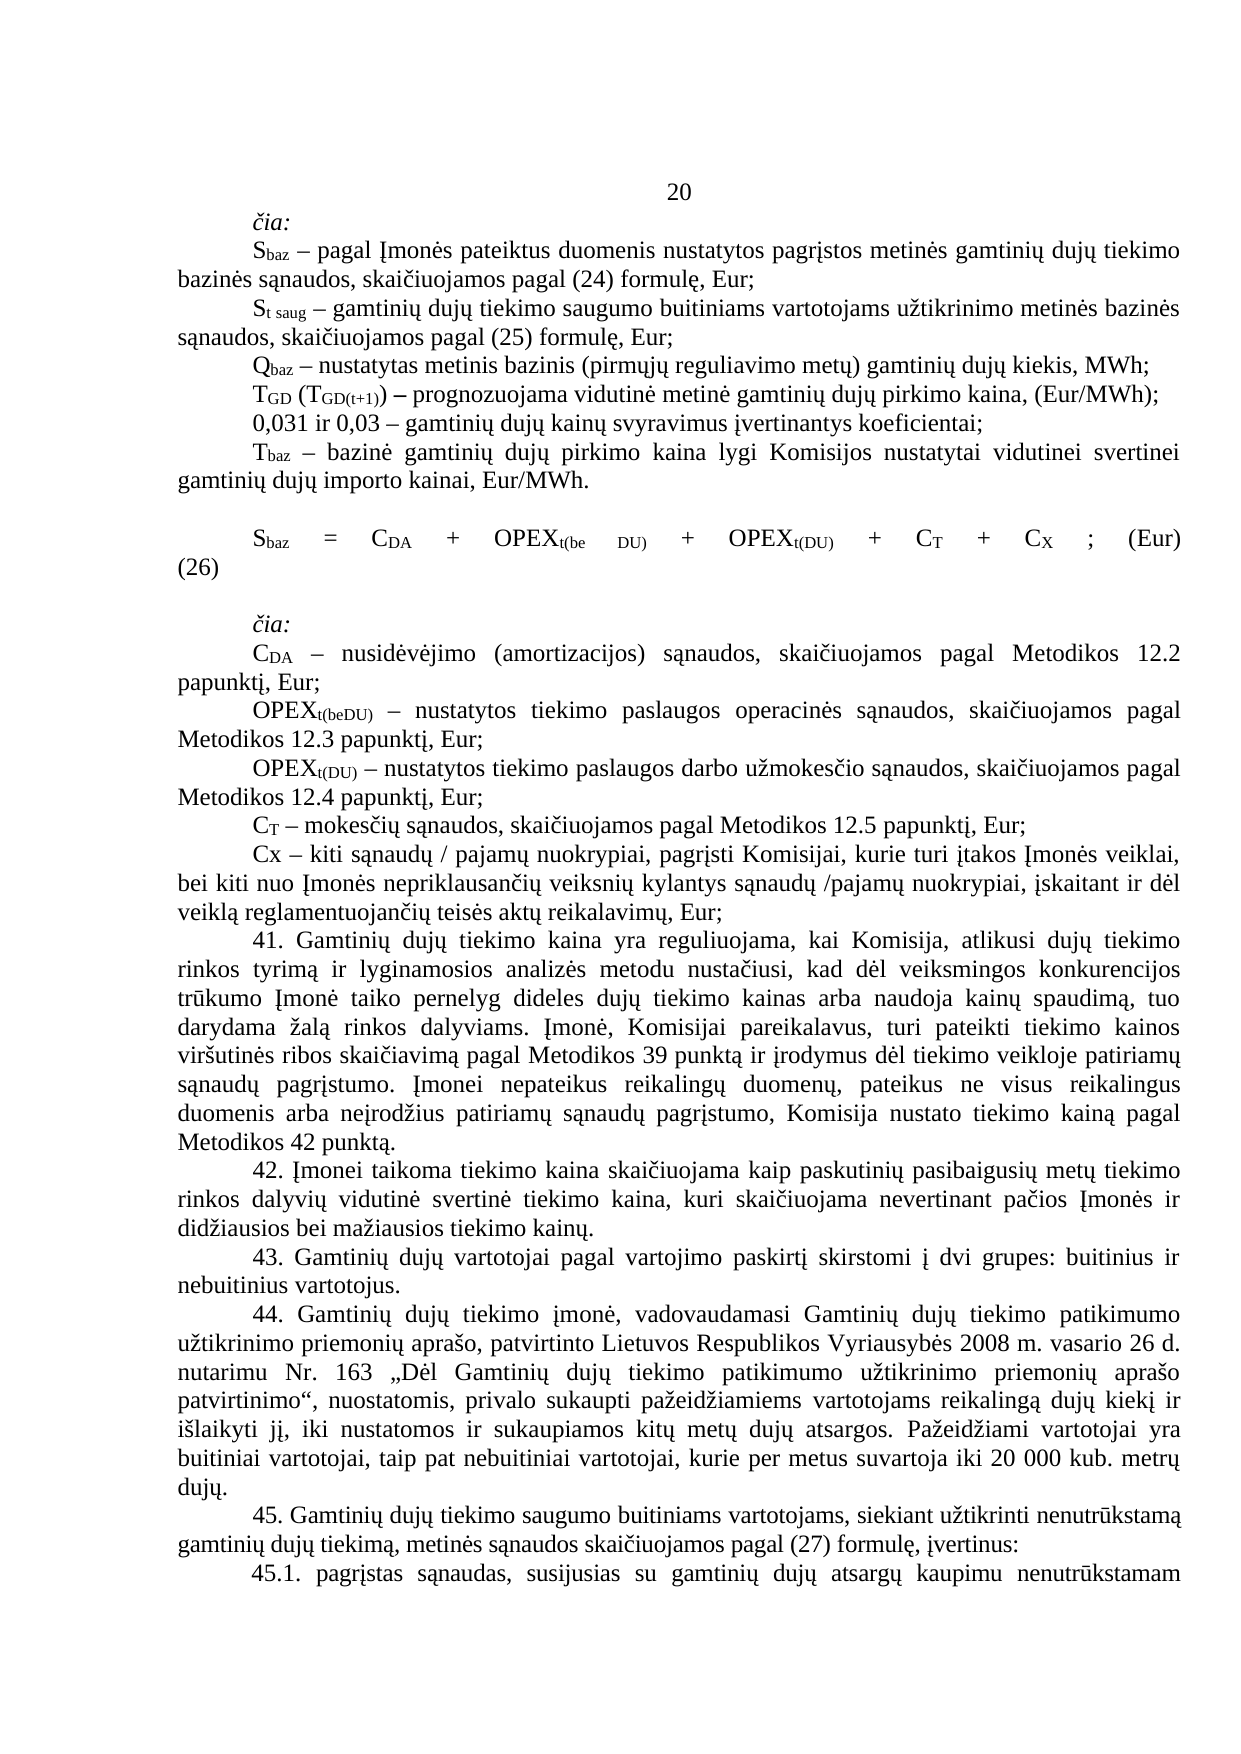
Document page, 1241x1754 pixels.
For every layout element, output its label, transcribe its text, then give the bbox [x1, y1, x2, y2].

text 41. Gamtinių dujų tiekimo kaina yra reguliuojama, kai Komisija, atlikusi dujų tiekimo rinkos tyrimą ir lyginamosios analizės metodu nustačiusi, kad dėl veiksmingos konkurencijos trūkumo Įmonė taiko pernelyg dideles dujų tiekimo kainas arba naudoja kainų spaudimą, tuo darydama žalą rinkos dalyviams. Įmonė, Komisijai pareikalavus, turi pateikti tiekimo kainos viršutinės ribos skaičiavimą pagal Metodikos 39 punktą ir įrodymus dėl tiekimo veikloje patiriamų sąnaudų pagrįstumo. Įmonei nepateikus reikalingų duomenų, pateikus ne visus reikalingus duomenis arba neįrodžius patiriamų sąnaudų pagrįstumo, Komisija nustato tiekimo kainą pagal Metodikos 42 punktą. [177, 925, 1181, 1155]
text CT – mokesčių sąnaudos, skaičiuojamos pagal Metodikos 12.5 papunktį, Eur; [177, 810, 1181, 839]
text 0,031 ir 0,03 – gamtinių dujų kainų svyravimus įvertinantys koeficientai; [177, 408, 1181, 437]
text Sbaz – pagal Įmonės pateiktus duomenis nustatytos pagrįstos metinės gamtinių dujų tiekimo bazinės sąnaudos, skaičiuojamos pagal (24) formulę, Eur; [177, 235, 1181, 293]
text Qbaz – nustatytas metinis bazinis (pirmųjų reguliavimo metų) gamtinių dujų kiekis, MWh; [177, 350, 1181, 379]
text Cx – kiti sąnaudų / pajamų nuokrypiai, pagrįsti Komisijai, kurie turi įtakos Įmonės veiklai, bei kiti nuo Įmonės nepriklausančių veiksnių kylantys sąnaudų /pajamų nuokrypiai, įskaitant ir dėl veiklą reglamentuojančių teisės aktų reikalavimų, Eur; [177, 839, 1181, 925]
text 42. Įmonei taikoma tiekimo kaina skaičiuojama kaip paskutinių pasibaigusių metų tiekimo rinkos dalyvių vidutinė svertinė tiekimo kaina, kuri skaičiuojama nevertinant pačios Įmonės ir didžiausios bei mažiausios tiekimo kainų. [177, 1155, 1181, 1242]
text čia: [177, 207, 1181, 235]
text Sbaz = CDA + OPEXt(be DU) + OPEXt(DU) + CT + CX ; (Eur) (26) [177, 523, 1181, 580]
text CDA – nusidėvėjimo (amortizacijos) sąnaudos, skaičiuojamos pagal Metodikos 12.2 papunktį, Eur; [177, 638, 1181, 695]
text 45.1. pagrįstas sąnaudas, susijusias su gamtinių dujų atsargų kaupimu nenutrūkstamam [177, 1558, 1181, 1587]
text čia: [177, 609, 1181, 638]
text 43. Gamtinių dujų vartotojai pagal vartojimo paskirtį skirstomi į dvi grupes: buitinius ir nebuitinius vartotojus. [177, 1242, 1181, 1299]
text 45. Gamtinių dujų tiekimo saugumo buitiniams vartotojams, siekiant užtikrinti nenutrūkstamą gamtinių dujų tiekimą, metinės sąnaudos skaičiuojamos pagal (27) formulę, įvertinus: [177, 1500, 1181, 1558]
text OPEXt(beDU) – nustatytos tiekimo paslaugos operacinės sąnaudos, skaičiuojamos pagal Metodikos 12.3 papunktį, Eur; [177, 695, 1181, 753]
text Tbaz – bazinė gamtinių dujų pirkimo kaina lygi Komisijos nustatytai vidutinei svertinei gamtinių dujų importo kainai, Eur/MWh. [177, 437, 1181, 494]
text OPEXt(DU) – nustatytos tiekimo paslaugos darbo užmokesčio sąnaudos, skaičiuojamos pagal Metodikos 12.4 papunktį, Eur; [177, 753, 1181, 810]
text St saug – gamtinių dujų tiekimo saugumo buitiniams vartotojams užtikrinimo metinės bazinės sąnaudos, skaičiuojamos pagal (25) formulę, Eur; [177, 293, 1181, 350]
text TGD (TGD(t+1)) – prognozuojama vidutinė metinė gamtinių dujų pirkimo kaina, (Eur/MWh); [177, 379, 1181, 408]
text 44. Gamtinių dujų tiekimo įmonė, vadovaudamasi Gamtinių dujų tiekimo patikimumo užtikrinimo priemonių aprašo, patvirtinto Lietuvos Respublikos Vyriausybės 2008 m. vasario 26 d. nutarimu Nr. 163 „Dėl Gamtinių dujų tiekimo patikimumo užtikrinimo priemonių aprašo patvirtinimo“, nuostatomis, privalo sukaupti pažeidžiamiems vartotojams reikalingą dujų kiekį ir išlaikyti jį, iki nustatomos ir sukaupiamos kitų metų dujų atsargos. Pažeidžiami vartotojai yra buitiniai vartotojai, taip pat nebuitiniai vartotojai, kurie per metus suvartoja iki 20 000 kub. metrų dujų. [177, 1299, 1181, 1500]
